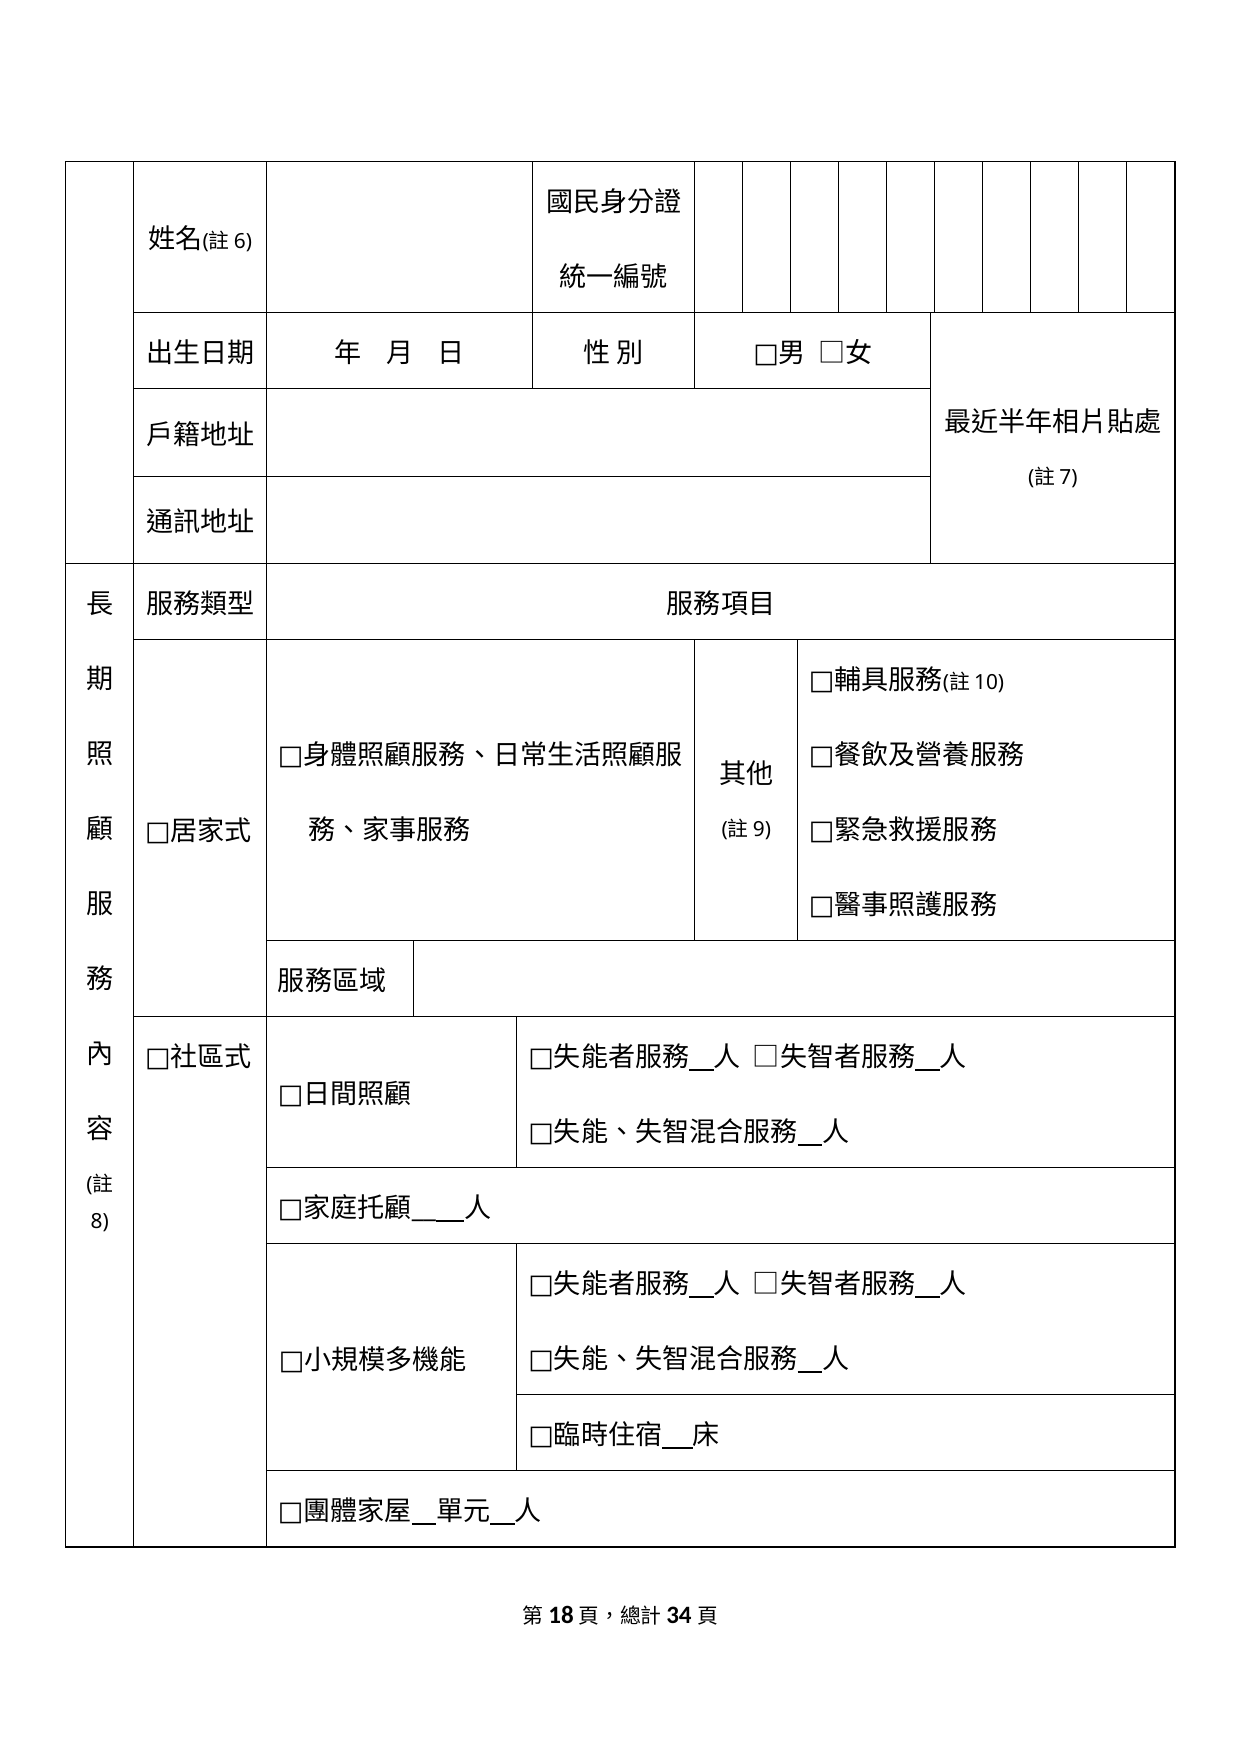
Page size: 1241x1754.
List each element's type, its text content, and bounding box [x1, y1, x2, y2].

table_cell [1079, 162, 1126, 312]
table_cell [414, 941, 1174, 1016]
table_cell □小規模多機能 [267, 1244, 516, 1470]
table_cell 其他 (註9) [695, 640, 797, 940]
table_cell [1031, 162, 1078, 312]
table_cell [267, 162, 532, 312]
table_cell [695, 162, 742, 312]
table_cell 服務區域 [267, 941, 413, 1016]
table_cell [66, 162, 133, 563]
table_cell □輔具服務(註10) □餐飲及營養服務 □緊急救援服務 □醫事照護服務 [798, 640, 1174, 940]
table_cell [983, 162, 1030, 312]
table_cell □社區式 [134, 1017, 266, 1546]
table_cell □家庭托顧__ 人 [267, 1168, 1174, 1243]
table_cell [267, 389, 930, 476]
table_cell [267, 477, 930, 563]
table_cell 通訊地址 [134, 477, 266, 563]
table_cell □居家式 [134, 640, 266, 1016]
table_cell □日間照顧 [267, 1017, 516, 1167]
table_cell □身體照顧服務、日常生活照顧服務、家事服務 [267, 640, 694, 940]
table_cell [791, 162, 838, 312]
table_cell □失能者服務 人 □失智者服務 人 □失能、失智混合服務 人 [517, 1244, 1174, 1394]
table_cell 戶籍地址 [134, 389, 266, 476]
table_cell 最近半年相片貼處 (註7) [931, 313, 1174, 563]
table_cell □臨時住宿 床 [517, 1395, 1174, 1470]
table_cell [935, 162, 982, 312]
table_cell 出生日期 [134, 313, 266, 388]
table_cell 姓名(註6) [134, 162, 266, 312]
table_cell □男 □女 [695, 313, 930, 388]
table_cell [887, 162, 934, 312]
table_cell 國民身分證統一編號 [533, 162, 694, 312]
table_cell 年 月 日 [267, 313, 532, 388]
table_cell 性 別 [533, 313, 694, 388]
table_cell 服務項目 [267, 564, 1174, 639]
table_cell 服務類型 [134, 564, 266, 639]
table_cell □失能者服務 人 □失智者服務 人 □失能、失智混合服務 人 [517, 1017, 1174, 1167]
table_cell [839, 162, 886, 312]
table_cell □團體家屋 單元 人 [267, 1471, 1174, 1546]
table_cell [743, 162, 790, 312]
table_cell [1127, 162, 1174, 312]
table_cell 長期照顧服務內容 (註8) [66, 564, 133, 1546]
